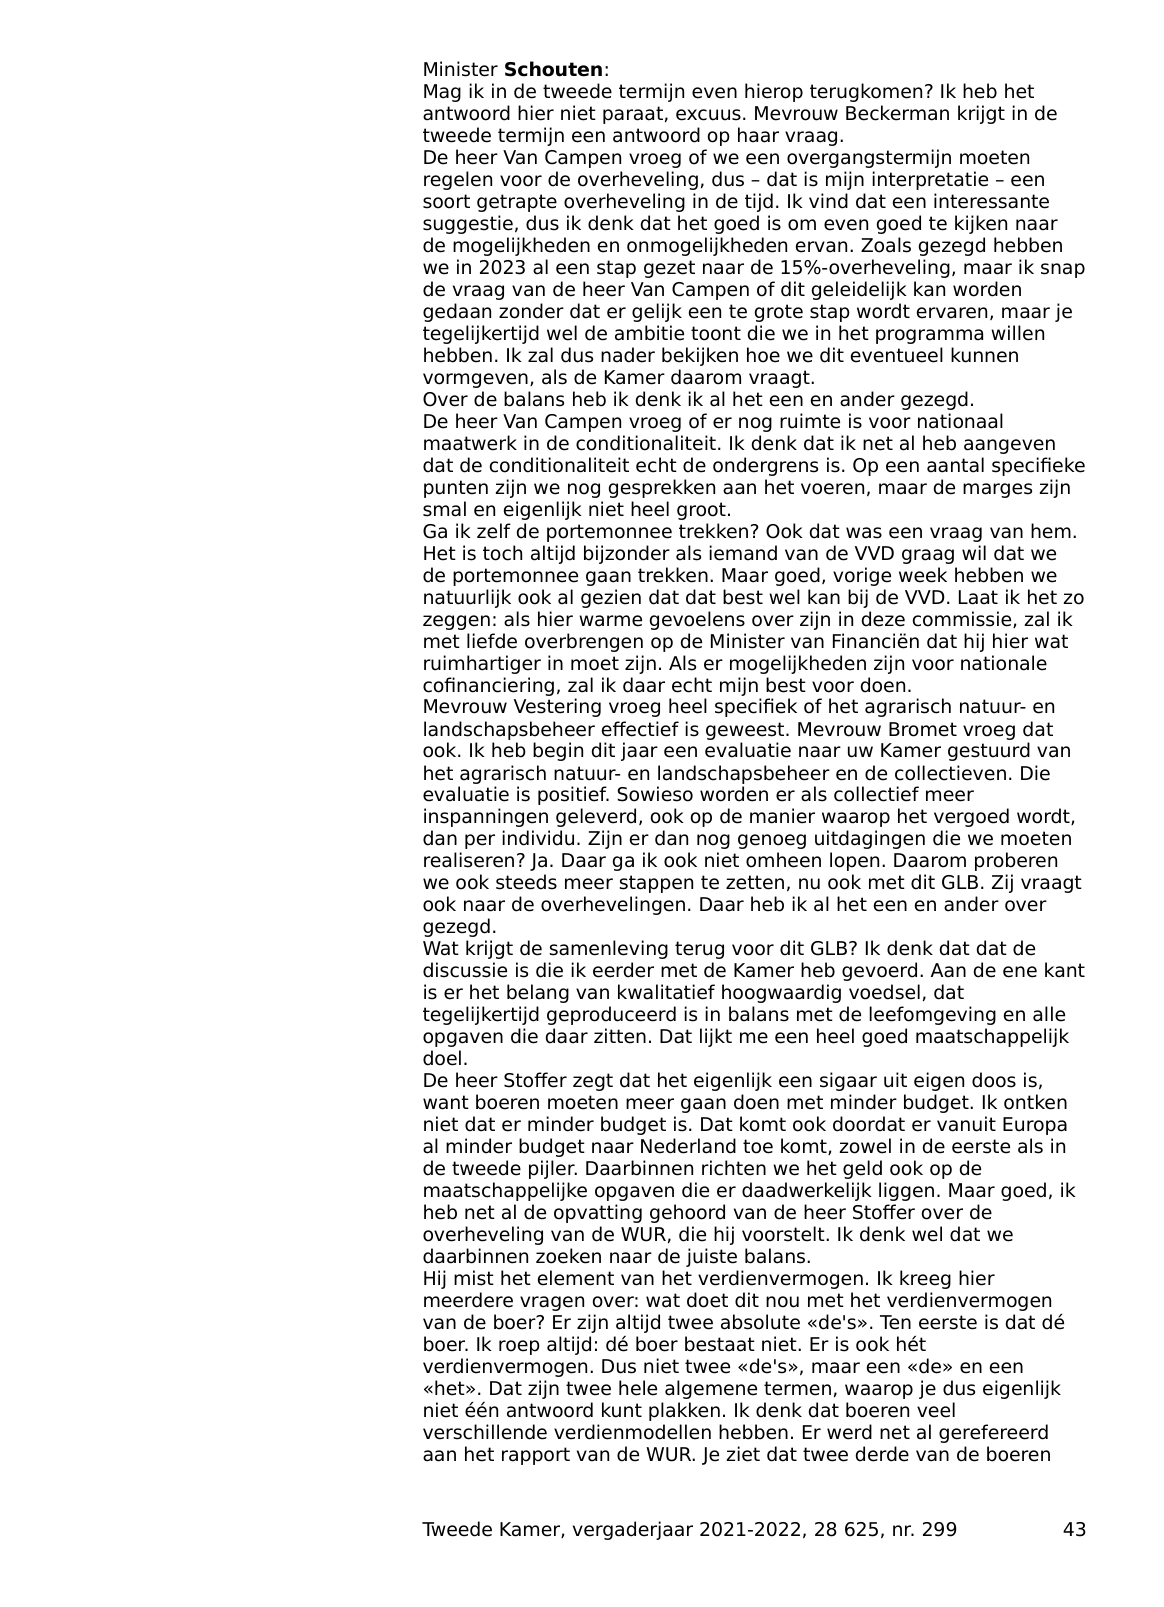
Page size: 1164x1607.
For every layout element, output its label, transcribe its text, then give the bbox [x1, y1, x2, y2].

text Ga ik zelf de portemonnee trekken? Ook dat was een vraag van hem. Het is toch altijd bijzonder als iemand van de VVD graag wil dat we de portemonnee gaan trekken. Maar goed, vorige week hebben we natuurlijk ook al gezien dat dat best wel kan bij de VVD. Laat ik het zo zeggen: als hier warme gevoelens over zijn in deze commissie, zal ik met liefde overbrengen op de Minister van Financiën dat hij hier wat ruimhartiger in moet zijn. Als er mogelijkheden zijn voor nationale cofinanciering, zal ik daar echt mijn best voor doen. [422, 521, 1087, 696]
text Mevrouw Vestering vroeg heel specifiek of het agrarisch natuur- en landschapsbeheer effectief is geweest. Mevrouw Bromet vroeg dat ook. Ik heb begin dit jaar een evaluatie naar uw Kamer gestuurd van het agrarisch natuur- en landschapsbeheer en de collectieven. Die evaluatie is positief. Sowieso worden er als collectief meer inspanningen geleverd, ook op de manier waarop het vergoed wordt, dan per individu. Zijn er dan nog genoeg uitdagingen die we moeten realiseren? Ja. Daar ga ik ook niet omheen lopen. Daarom proberen we ook steeds meer stappen te zetten, nu ook met dit GLB. Zij vraagt ook naar de overhevelingen. Daar heb ik al het een en ander over gezegd. [422, 696, 1087, 938]
text De heer Van Campen vroeg of we een overgangstermijn moeten regelen voor de overheveling, dus – dat is mijn interpretatie – een soort getrapte overheveling in de tijd. Ik vind dat een interessante suggestie, dus ik denk dat het goed is om even goed te kijken naar de mogelijkheden en onmogelijkheden ervan. Zoals gezegd hebben we in 2023 al een stap gezet naar de 15%-overheveling, maar ik snap de vraag van de heer Van Campen of dit geleidelijk kan worden gedaan zonder dat er gelijk een te grote stap wordt ervaren, maar je tegelijkertijd wel de ambitie toont die we in het programma willen hebben. Ik zal dus nader bekijken hoe we dit eventueel kunnen vormgeven, als de Kamer daarom vraagt. [422, 147, 1087, 389]
text Hij mist het element van het verdienvermogen. Ik kreeg hier meerdere vragen over: wat doet dit nou met het verdienvermogen van de boer? Er zijn altijd twee absolute «de's». Ten eerste is dat dé boer. Ik roep altijd: dé boer bestaat niet. Er is ook hét verdienvermogen. Dus niet twee «de's», maar een «de» en een «het». Dat zijn twee hele algemene termen, waarop je dus eigenlijk niet één antwoord kunt plakken. Ik denk dat boeren veel verschillende verdienmodellen hebben. Er werd net al gerefereerd aan het rapport van de WUR. Je ziet dat twee derde van de boeren [422, 1268, 1087, 1466]
text Minister Schouten: [422, 59, 1087, 81]
text De heer Stoffer zegt dat het eigenlijk een sigaar uit eigen doos is, want boeren moeten meer gaan doen met minder budget. Ik ontken niet dat er minder budget is. Dat komt ook doordat er vanuit Europa al minder budget naar Nederland toe komt, zowel in de eerste als in de tweede pijler. Daarbinnen richten we het geld ook op de maatschappelijke opgaven die er daadwerkelijk liggen. Maar goed, ik heb net al de opvatting gehoord van de heer Stoffer over de overheveling van de WUR, die hij voorstelt. Ik denk wel dat we daarbinnen zoeken naar de juiste balans. [422, 1070, 1087, 1268]
text De heer Van Campen vroeg of er nog ruimte is voor nationaal maatwerk in de conditionaliteit. Ik denk dat ik net al heb aangeven dat de conditionaliteit echt de ondergrens is. Op een aantal specifieke punten zijn we nog gesprekken aan het voeren, maar de marges zijn smal en eigenlijk niet heel groot. [422, 411, 1087, 521]
text Mag ik in de tweede termijn even hierop terugkomen? Ik heb het antwoord hier niet paraat, excuus. Mevrouw Beckerman krijgt in de tweede termijn een antwoord op haar vraag. [422, 81, 1087, 147]
text Wat krijgt de samenleving terug voor dit GLB? Ik denk dat dat de discussie is die ik eerder met de Kamer heb gevoerd. Aan de ene kant is er het belang van kwalitatief hoogwaardig voedsel, dat tegelijkertijd geproduceerd is in balans met de leefomgeving en alle opgaven die daar zitten. Dat lijkt me een heel goed maatschappelijk doel. [422, 938, 1087, 1070]
text Over de balans heb ik denk ik al het een en ander gezegd. [422, 389, 1087, 411]
